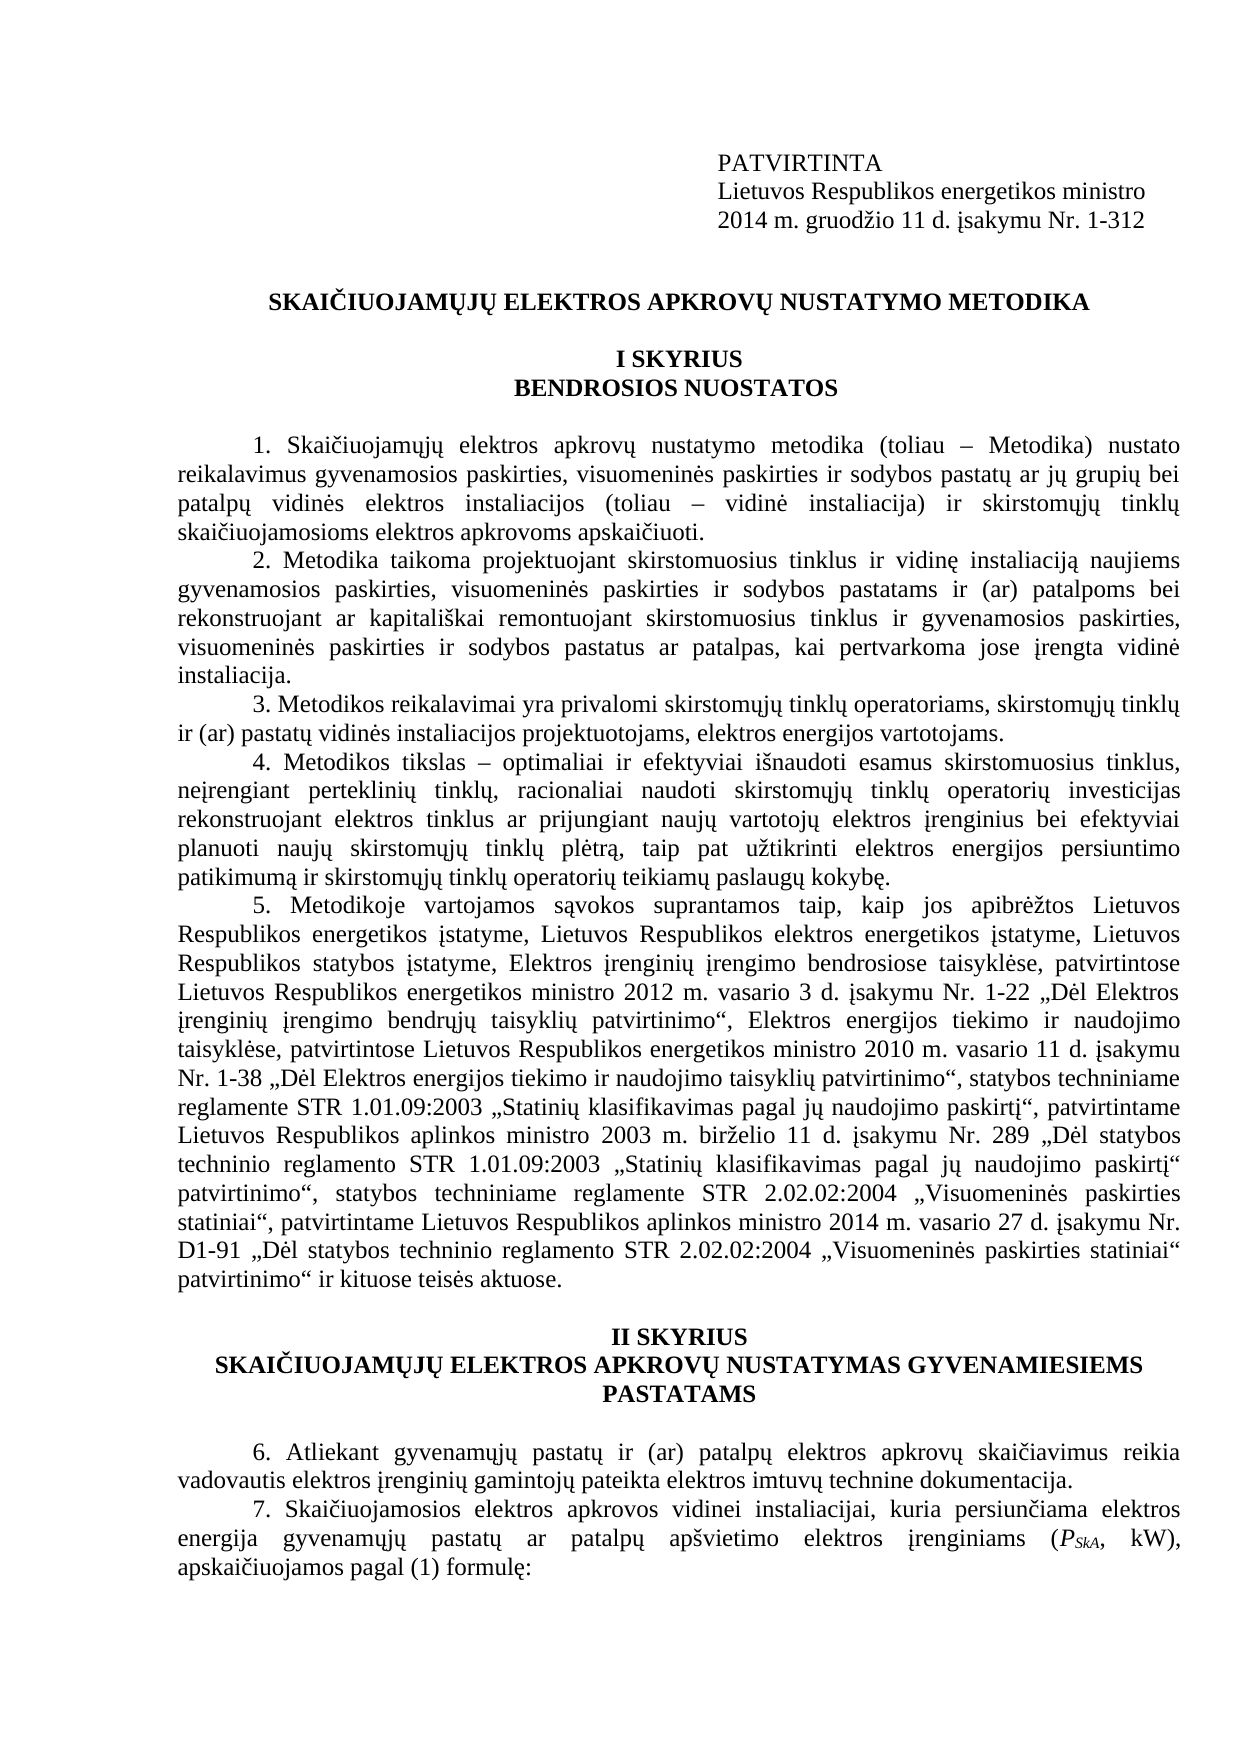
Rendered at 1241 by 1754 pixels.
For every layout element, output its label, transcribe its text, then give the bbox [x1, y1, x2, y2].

text Lietuvos Respublikos energetikos ministro [582, 176, 1181, 205]
text 5. Metodikoje vartojamos sąvokos suprantamos taip, kaip jos apibrėžtos Lietuvos Respublikos energetikos įstatyme, Lietuvos Respublikos elektros energetikos įstatyme, Lietuvos Respublikos statybos įstatyme, Elektros įrenginių įrengimo bendrosiose taisyklėse, patvirtintose Lietuvos Respublikos energetikos ministro 2012 m. vasario 3 d. įsakymu Nr. 1-22 „Dėl Elektros įrenginių įrengimo bendrųjų taisyklių patvirtinimo“, Elektros energijos tiekimo ir naudojimo taisyklėse, patvirtintose Lietuvos Respublikos energetikos ministro 2010 m. vasario 11 d. įsakymu Nr. 1-38 „Dėl Elektros energijos tiekimo ir naudojimo taisyklių patvirtinimo“, statybos techniniame reglamente STR 1.01.09:2003 „Statinių klasifikavimas pagal jų naudojimo paskirtį“, patvirtintame Lietuvos Respublikos aplinkos ministro 2003 m. birželio 11 d. įsakymu Nr. 289 „Dėl statybos techninio reglamento STR 1.01.09:2003 „Statinių klasifikavimas pagal jų naudojimo paskirtį“ patvirtinimo“, statybos techniniame reglamente STR 2.02.02:2004 „Visuomeninės paskirties statiniai“, patvirtintame Lietuvos Respublikos aplinkos ministro 2014 m. vasario 27 d. įsakymu Nr. D1-91 „Dėl statybos techninio reglamento STR 2.02.02:2004 „Visuomeninės paskirties statiniai“ patvirtinimo“ ir kituose teisės aktuose. [177, 890, 1181, 1293]
text II SKYRIUS [177, 1322, 1181, 1350]
text 4. Metodikos tikslas – optimaliai ir efektyviai išnaudoti esamus skirstomuosius tinklus, neįrengiant perteklinių tinklų, racionaliai naudoti skirstomųjų tinklų operatorių investicijas rekonstruojant elektros tinklus ar prijungiant naujų vartotojų elektros įrenginius bei efektyviai planuoti naujų skirstomųjų tinklų plėtrą, taip pat užtikrinti elektros energijos persiuntimo patikimumą ir skirstomųjų tinklų operatorių teikiamų paslaugų kokybę. [177, 747, 1181, 890]
text 2014 m. gruodžio 11 d. įsakymu Nr. 1-312 [582, 205, 1181, 234]
text PATVIRTINTA [582, 148, 1181, 176]
text BENDROSIOS NUOSTATOS [177, 373, 1181, 402]
text 3. Metodikos reikalavimai yra privalomi skirstomųjų tinklų operatoriams, skirstomųjų tinklų ir (ar) pastatų vidinės instaliacijos projektuotojams, elektros energijos vartotojams. [177, 689, 1181, 747]
text 2. Metodika taikoma projektuojant skirstomuosius tinklus ir vidinę instaliaciją naujiems gyvenamosios paskirties, visuomeninės paskirties ir sodybos pastatams ir (ar) patalpoms bei rekonstruojant ar kapitališkai remontuojant skirstomuosius tinklus ir gyvenamosios paskirties, visuomeninės paskirties ir sodybos pastatus ar patalpas, kai pertvarkoma jose įrengta vidinė instaliacija. [177, 545, 1181, 689]
text SKAIČIUOJAMŲJŲ ELEKTROS APKROVŲ NUSTATYMAS GYVENAMIESIEMS PASTATAMS [177, 1350, 1181, 1408]
text 6. Atliekant gyvenamųjų pastatų ir (ar) patalpų elektros apkrovų skaičiavimus reikia vadovautis elektros įrenginių gamintojų pateikta elektros imtuvų technine dokumentacija. [177, 1437, 1181, 1494]
text 1. Skaičiuojamųjų elektros apkrovų nustatymo metodika (toliau – Metodika) nustato reikalavimus gyvenamosios paskirties, visuomeninės paskirties ir sodybos pastatų ar jų grupių bei patalpų vidinės elektros instaliacijos (toliau – vidinė instaliacija) ir skirstomųjų tinklų skaičiuojamosioms elektros apkrovoms apskaičiuoti. [177, 430, 1181, 545]
text I SKYRIUS [177, 344, 1181, 373]
text 7. Skaičiuojamosios elektros apkrovos vidinei instaliacijai, kuria persiunčiama elektros energija gyvenamųjų pastatų ar patalpų apšvietimo elektros įrenginiams (PSkA, kW), apskaičiuojamos pagal (1) formulę: [177, 1494, 1181, 1580]
text SKAIČIUOJAMŲJŲ ELEKTROS APKROVŲ NUSTATYMO METODIKA [177, 287, 1181, 315]
